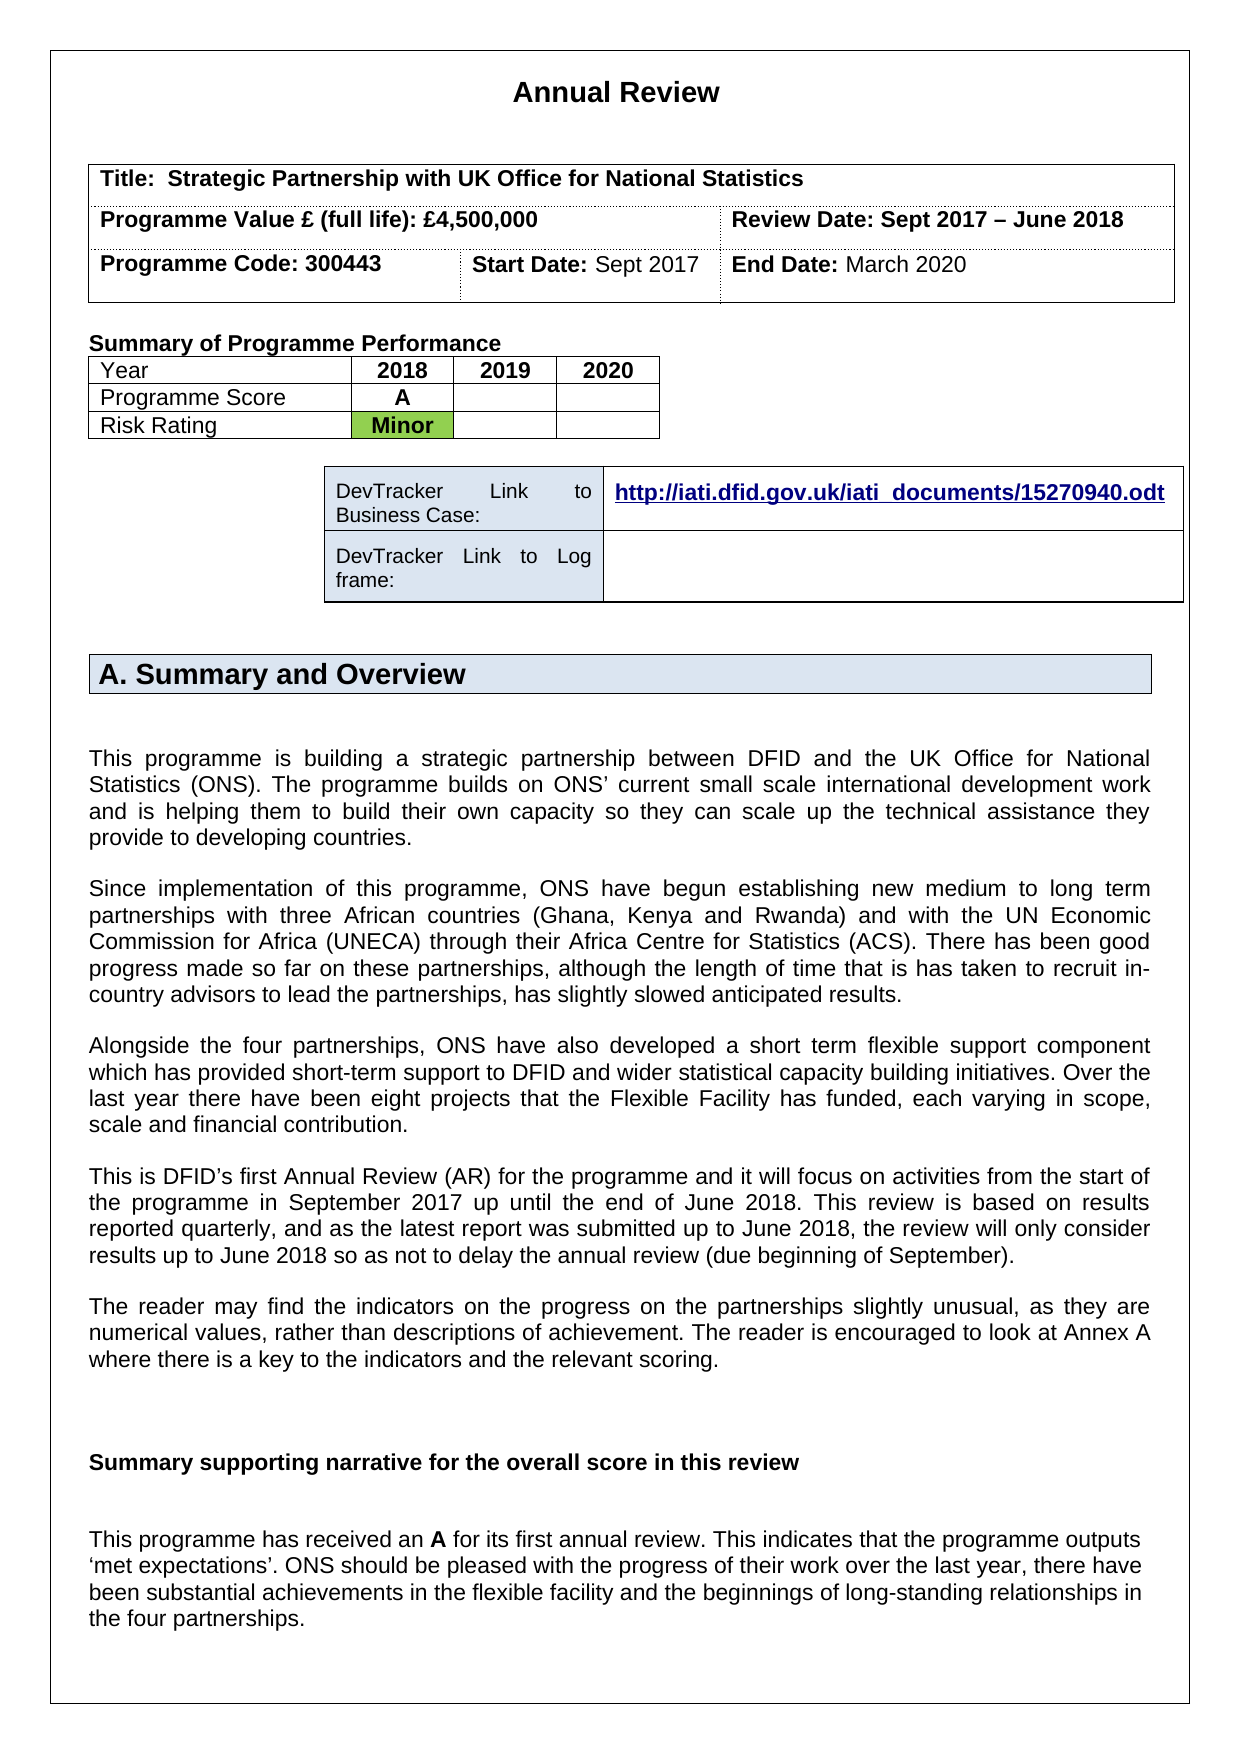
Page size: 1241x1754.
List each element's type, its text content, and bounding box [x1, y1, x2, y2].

table_cell DevTracker Link to Log frame: [325, 531, 603, 601]
text Summary of Programme Performance [89, 329, 1152, 356]
table_cell End Date: March 2020 [720, 249, 1174, 302]
text Since implementation of this programme, ONS have begun establishing new medium to long term partnerships with three African countries (Ghana, Kenya and Rwanda) and with the UN Economic Commission for Africa (UNECA) through their Africa Centre for Statistics (ACS). There has been good progress made so far on these partnerships, although the length of time that is has taken to recruit in-country advisors to lead the partnerships, has slightly slowed anticipated results. [89, 875, 1152, 1007]
table_cell Risk Rating [89, 412, 351, 438]
text A. Summary and Overview [90, 655, 1151, 693]
table_cell [557, 384, 659, 411]
table_header Title: Strategic Partnership with UK Office for National Statistics [89, 165, 1174, 206]
table_header 2018 [352, 357, 453, 383]
text Alongside the four partnerships, ONS have also developed a short term flexible support component which has provided short-term support to DFID and wider statistical capacity building initiatives. Over the last year there have been eight projects that the Flexible Facility has funded, each varying in scope, scale and financial contribution. [89, 1032, 1152, 1138]
table_cell Programme Score [89, 384, 351, 411]
text This programme has received an A for its first annual review. This indicates that the programme outputs ‘met expectations’. ONS should be pleased with the progress of their work over the last year, there have been substantial achievements in the flexible facility and the beginnings of long-standing relationships in the four partnerships. [89, 1526, 1152, 1632]
table_cell Programme Code: 300443 [89, 249, 461, 302]
table_cell Start Date: Sept 2017 [461, 249, 720, 302]
table_cell [604, 531, 1183, 601]
table_cell Minor [352, 412, 453, 438]
table_cell A [352, 384, 453, 411]
table_cell [557, 412, 659, 438]
text Summary supporting narrative for the overall score in this review [89, 1448, 1152, 1475]
table_header http://iati.dfid.gov.uk/iati_documents/15270940.odt [604, 467, 1183, 530]
table_cell [454, 384, 556, 411]
table_cell [454, 412, 556, 438]
text The reader may find the indicators on the progress on the partnerships slightly unusual, as they are numerical values, rather than descriptions of achievement. The reader is encouraged to look at Annex A where there is a key to the indicators and the relevant scoring. [89, 1293, 1152, 1372]
table_header Year [89, 357, 351, 383]
text This programme is building a strategic partnership between DFID and the UK Office for National Statistics (ONS). The programme builds on ONS’ current small scale international development work and is helping them to build their own capacity so they can scale up the technical assistance they provide to developing countries. [89, 745, 1152, 850]
table_header 2019 [454, 357, 556, 383]
text Annual Review [89, 75, 1152, 108]
table_cell Review Date: Sept 2017 – June 2018 [720, 206, 1174, 249]
table_header 2020 [557, 357, 659, 383]
table_header DevTracker Link to Business Case: [325, 467, 603, 530]
text This is DFID’s first Annual Review (AR) for the programme and it will focus on activities from the start of the programme in September 2017 up until the end of June 2018. This review is based on results reported quarterly, and as the latest report was submitted up to June 2018, the review will only consider results up to June 2018 so as not to delay the annual review (due beginning of September). [89, 1163, 1152, 1268]
table_cell Programme Value £ (full life): £4,500,000 [89, 206, 720, 249]
